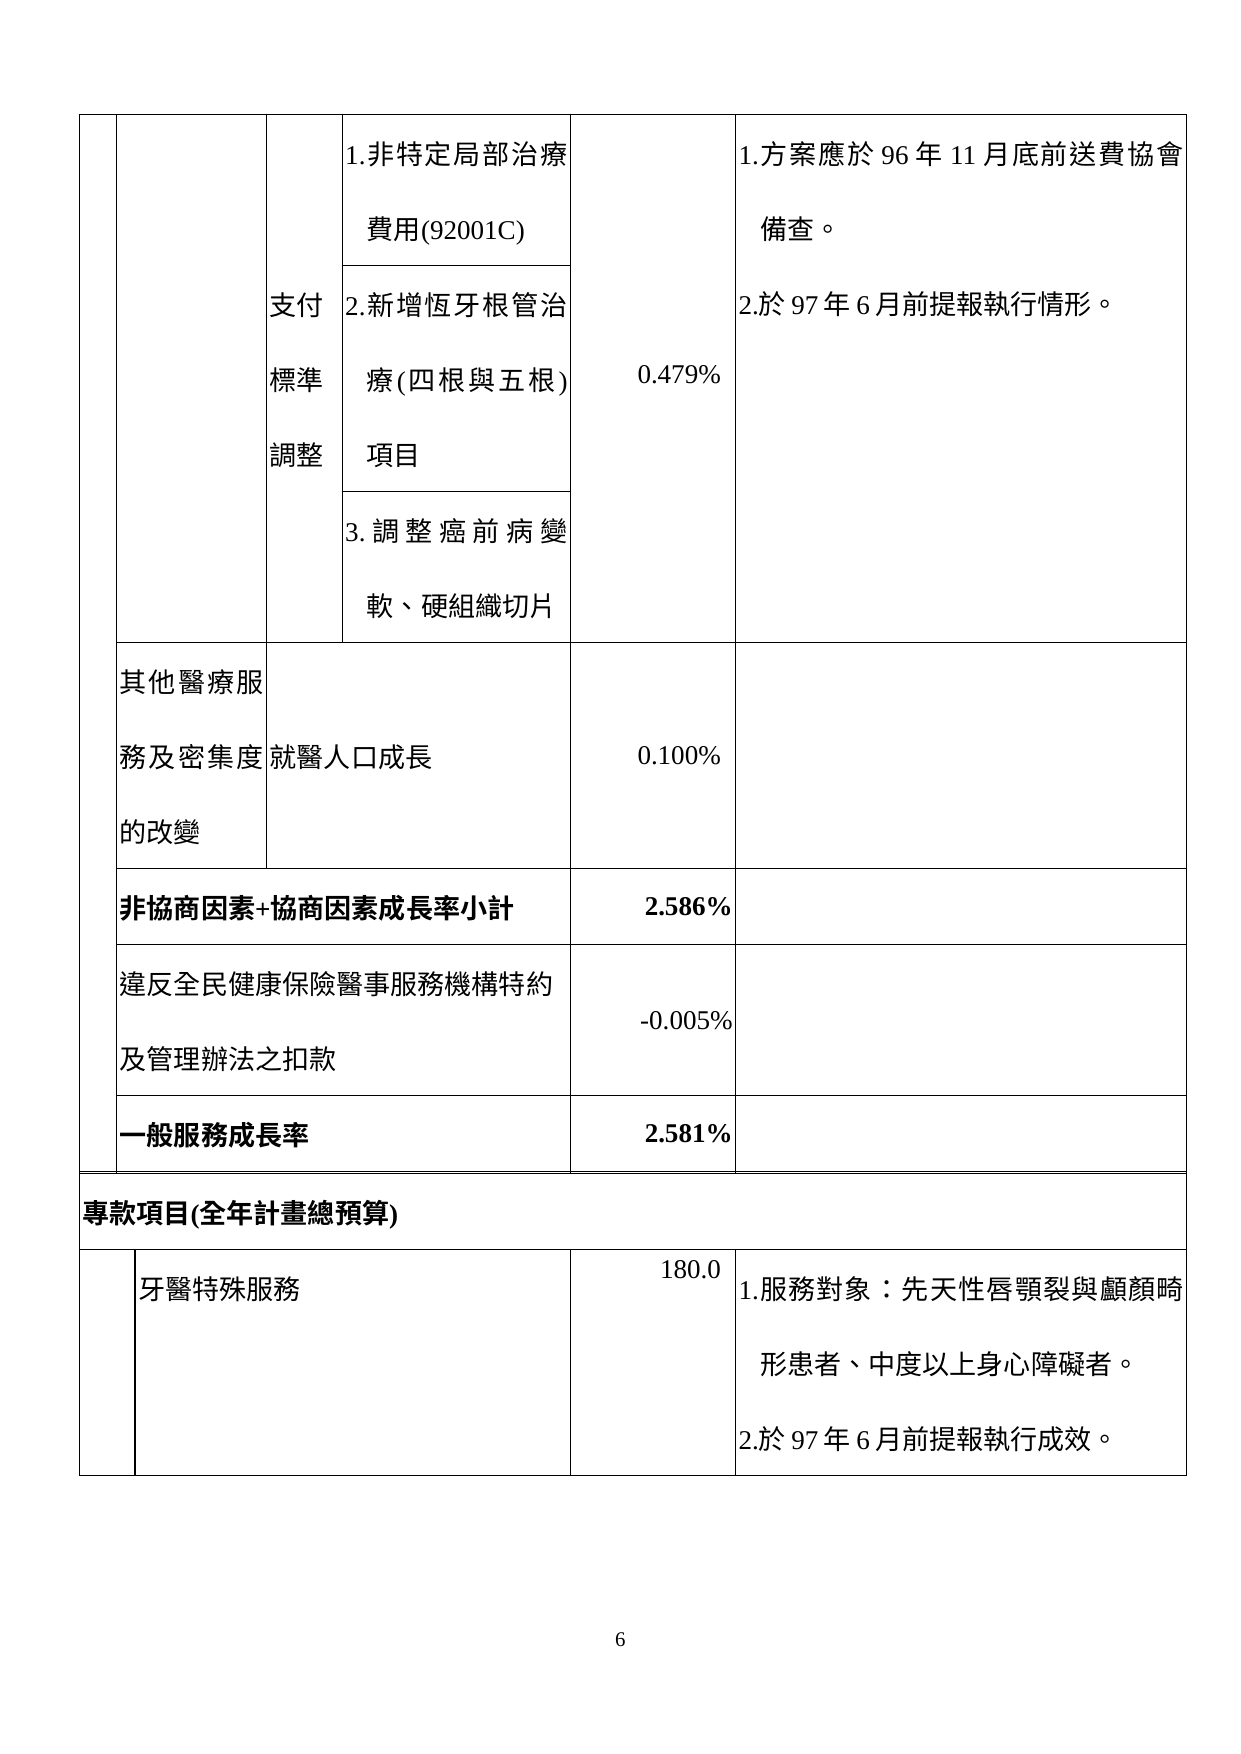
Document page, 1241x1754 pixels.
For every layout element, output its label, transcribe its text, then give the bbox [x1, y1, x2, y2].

table_cell 就醫人口成長 [267, 643, 570, 868]
table_cell [736, 643, 1186, 868]
table_cell 牙醫特殊服務 [136, 1250, 570, 1475]
table_cell 1.非特定局部治療費用(92001C) [343, 115, 570, 265]
table_cell [80, 1250, 134, 1475]
table_cell 其他醫療服務及密集度的改變 [117, 643, 266, 868]
table_cell -0.005% [571, 945, 735, 1095]
table_cell 1.方案應於96年11月底前送費協會備查。 2.於97年6月前提報執行情形。 [736, 115, 1186, 642]
table_cell 0.100% [571, 643, 735, 868]
table_cell 3.調整癌前病變軟、硬組織切片 [343, 492, 570, 642]
table_cell 1.服務對象：先天性唇顎裂與顱顏畸形患者、中度以上身心障礙者。 2.於97年6月前提報執行成效。 [736, 1250, 1186, 1475]
table_cell 180.0 [571, 1250, 735, 1475]
table_cell [80, 115, 116, 1171]
table_cell [736, 945, 1186, 1095]
table_cell 專款項目(全年計畫總預算) [80, 1174, 1186, 1249]
table_cell 違反全民健康保險醫事服務機構特約及管理辦法之扣款 [117, 945, 570, 1095]
table_cell 非協商因素+協商因素成長率小計 [117, 869, 570, 944]
table_cell 0.479% [571, 115, 735, 642]
table_cell [736, 869, 1186, 944]
table_cell 2.581% [571, 1096, 735, 1171]
table_cell 2.新增恆牙根管治療(四根與五根)項目 [343, 266, 570, 491]
table_cell [117, 115, 266, 642]
table_cell 一般服務成長率 [117, 1096, 570, 1171]
table_cell 2.586% [571, 869, 735, 944]
table_cell 支付標準調整 [267, 115, 342, 642]
table_cell [736, 1096, 1186, 1171]
